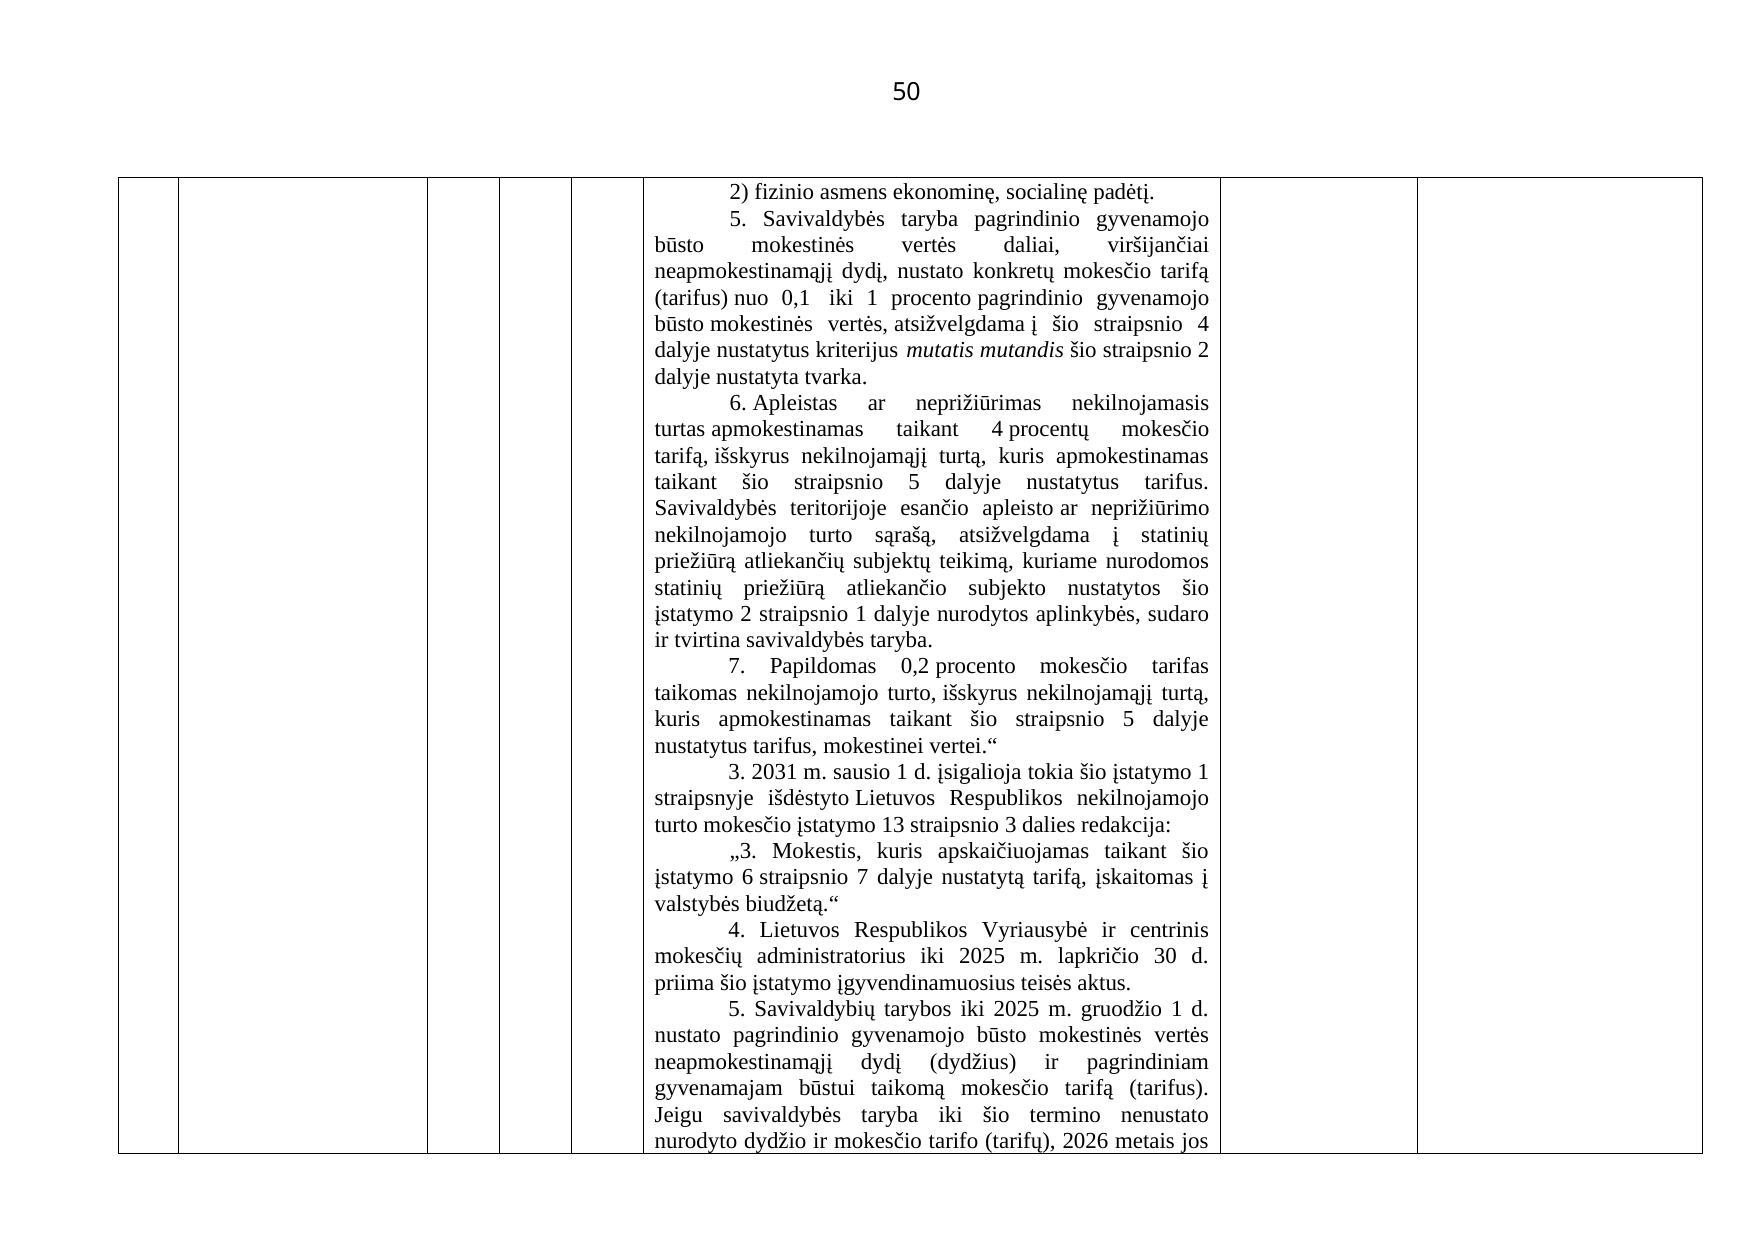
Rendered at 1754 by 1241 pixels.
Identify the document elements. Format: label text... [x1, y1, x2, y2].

table_cell [572, 178, 643, 1153]
table_cell [179, 178, 427, 1153]
table_cell [428, 178, 499, 1153]
table_cell 2) fizinio asmens ekonominę, socialinę padėtį. 5. Savivaldybės taryba pagrindinio gyvenamojo būsto mokestinės vertės daliai, viršijančiai neapmokestinamąjį dydį, nustato konkretų mokesčio tarifą (tarifus) nuo 0,1 iki 1 procento pagrindinio gyvenamojo būsto mokestinės vertės, atsižvelgdama į šio straipsnio 4 dalyje nustatytus kriterijus mutatis mutandis šio straipsnio 2 dalyje nustatyta tvarka. 6. Apleistas ar neprižiūrimas nekilnojamasis turtas apmokestinamas taikant 4 procentų mokesčio tarifą, išskyrus nekilnojamąjį turtą, kuris apmokestinamas taikant šio straipsnio 5 dalyje nustatytus tarifus. Savivaldybės teritorijoje esančio apleisto ar neprižiūrimo nekilnojamojo turto sąrašą, atsižvelgdama į statinių priežiūrą atliekančių subjektų teikimą, kuriame nurodomos statinių priežiūrą atliekančio subjekto nustatytos šio įstatymo 2 straipsnio 1 dalyje nurodytos aplinkybės, sudaro ir tvirtina savivaldybės taryba. 7. Papildomas 0,2 procento mokesčio tarifas taikomas nekilnojamojo turto, išskyrus nekilnojamąjį turtą, kuris apmokestinamas taikant šio straipsnio 5 dalyje nustatytus tarifus, mokestinei vertei.“ 3. 2031 m. sausio 1 d. įsigalioja tokia šio įstatymo 1 straipsnyje išdėstyto Lietuvos Respublikos nekilnojamojo turto mokesčio įstatymo 13 straipsnio 3 dalies redakcija: „3. Mokestis, kuris apskaičiuojamas taikant šio įstatymo 6 straipsnio 7 dalyje nustatytą tarifą, įskaitomas į valstybės biudžetą.“ 4. Lietuvos Respublikos Vyriausybė ir centrinis mokesčių administratorius iki 2025 m. lapkričio 30 d. priima šio įstatymo įgyvendinamuosius teisės aktus. 5. Savivaldybių tarybos iki 2025 m. gruodžio 1 d. nustato pagrindinio gyvenamojo būsto mokestinės vertės neapmokestinamąjį dydį (dydžius) ir pagrindiniam gyvenamajam būstui taikomą mokesčio tarifą (tarifus). Jeigu savivaldybės taryba iki šio termino nenustato nurodyto dydžio ir mokesčio tarifo (tarifų), 2026 metais jos [644, 178, 1220, 1153]
table_cell [1418, 178, 1702, 1153]
table_cell [119, 178, 178, 1153]
table_cell [1221, 178, 1417, 1153]
table_cell [500, 178, 571, 1153]
